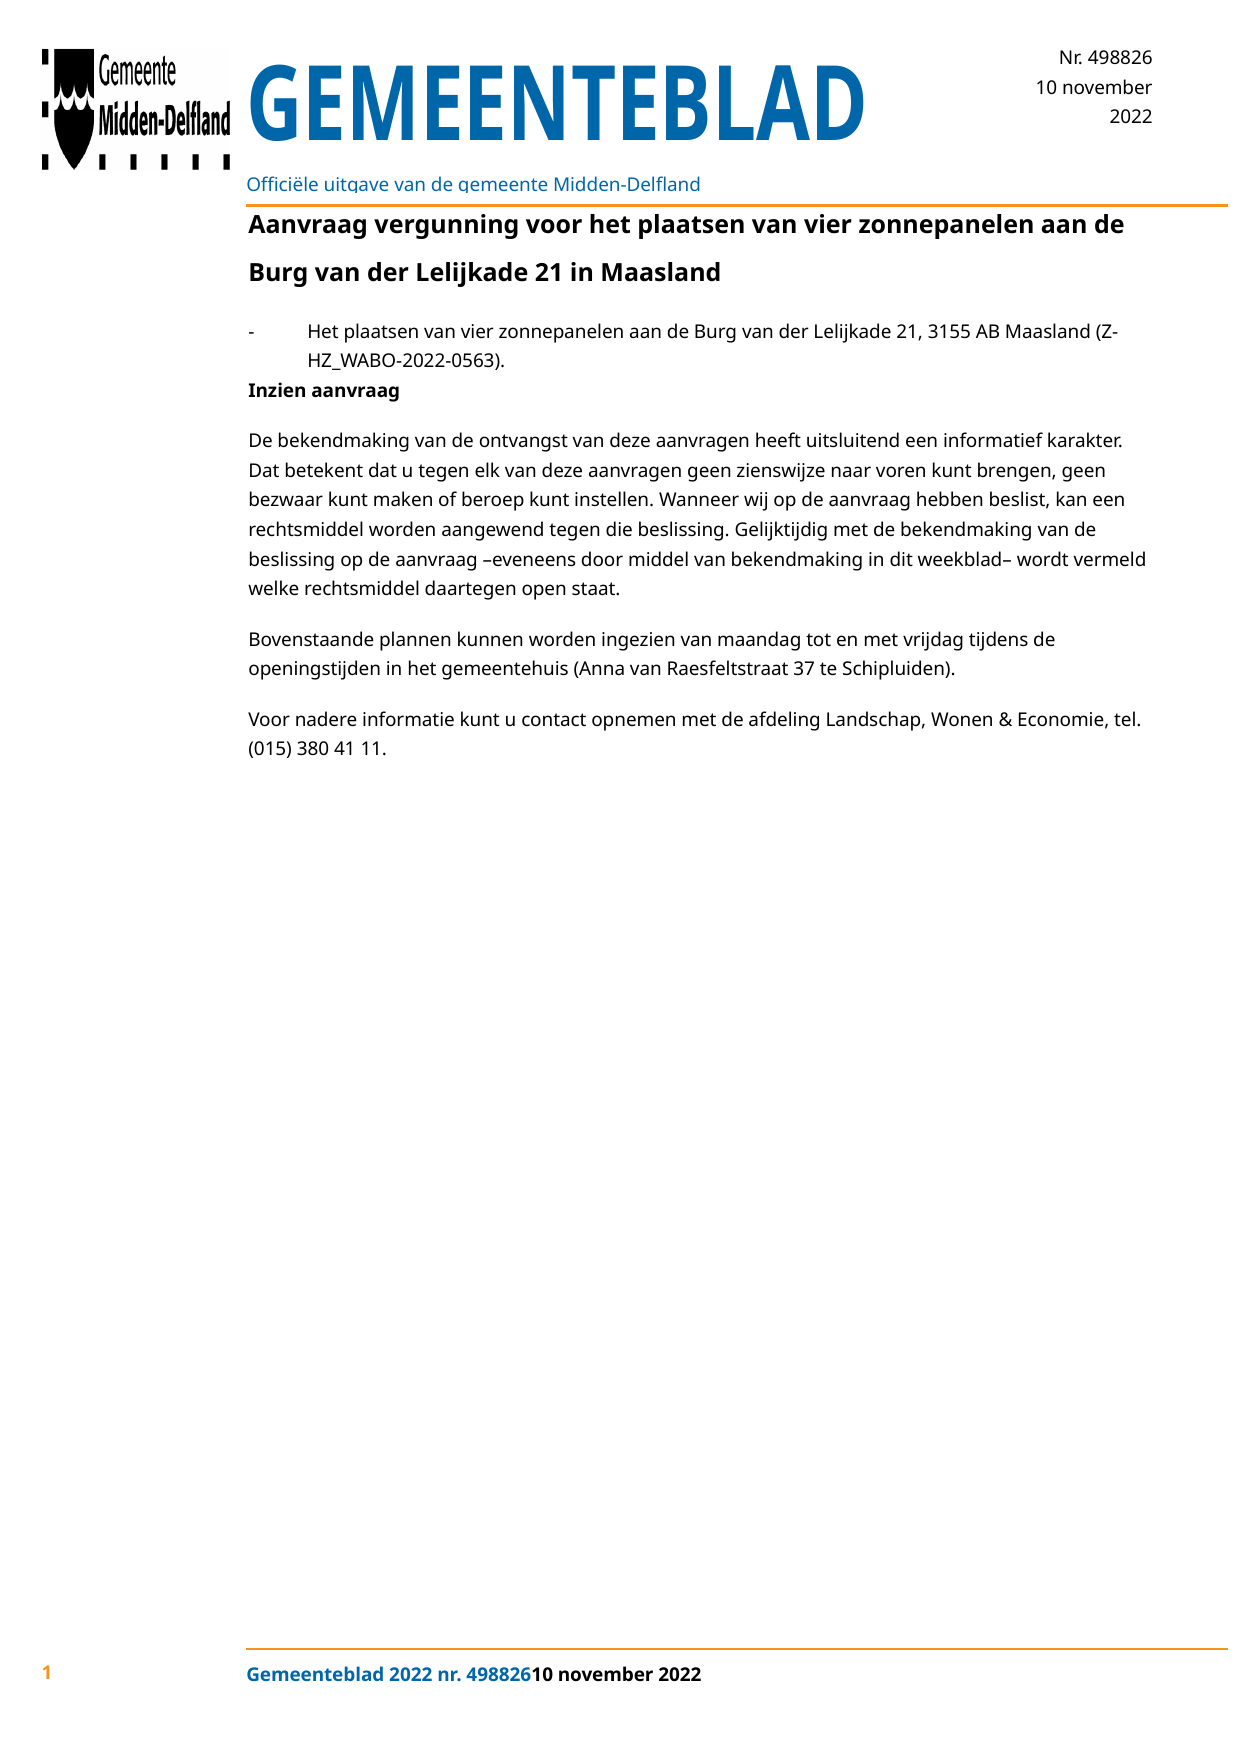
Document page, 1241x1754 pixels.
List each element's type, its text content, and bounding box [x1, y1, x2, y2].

picture [41, 47, 231, 172]
text Inzien aanvraag [248, 377, 1152, 403]
text Voor nadere informatie kunt u contact opnemen met de afdeling Landschap, Wonen & Economie, tel. (015) 380 41 11. [248, 706, 1152, 761]
text De bekendmaking van de ontvangst van deze aanvragen heeft uitsluitend een informatief karakter. Dat betekent dat u tegen elk van deze aanvragen geen zienswijze naar voren kunt brengen, geen bezwaar kunt maken of beroep kunt instellen. Wanneer wij op de aanvraag hebben beslist, kan een rechtsmiddel worden aangewend tegen die beslissing. Gelijktijdig met de bekendmaking van de beslissing op de aanvraag –eveneens door middel van bekendmaking in dit weekblad– wordt vermeld welke rechtsmiddel daartegen open staat. [248, 427, 1152, 601]
list Het plaatsen van vier zonnepanelen aan de Burg van der Lelijkade 21, 3155 AB Maasland (Z-HZ_WABO-2022-0563). [248, 318, 1152, 373]
text Aanvraag vergunning voor het plaatsen van vier zonnepanelen aan de Burg van der Lelijkade 21 in Maasland [248, 207, 1152, 288]
text Bovenstaande plannen kunnen worden ingezien van maandag tot en met vrijdag tijdens de openingstijden in het gemeentehuis (Anna van Raesfeltstraat 37 te Schipluiden). [248, 626, 1152, 681]
